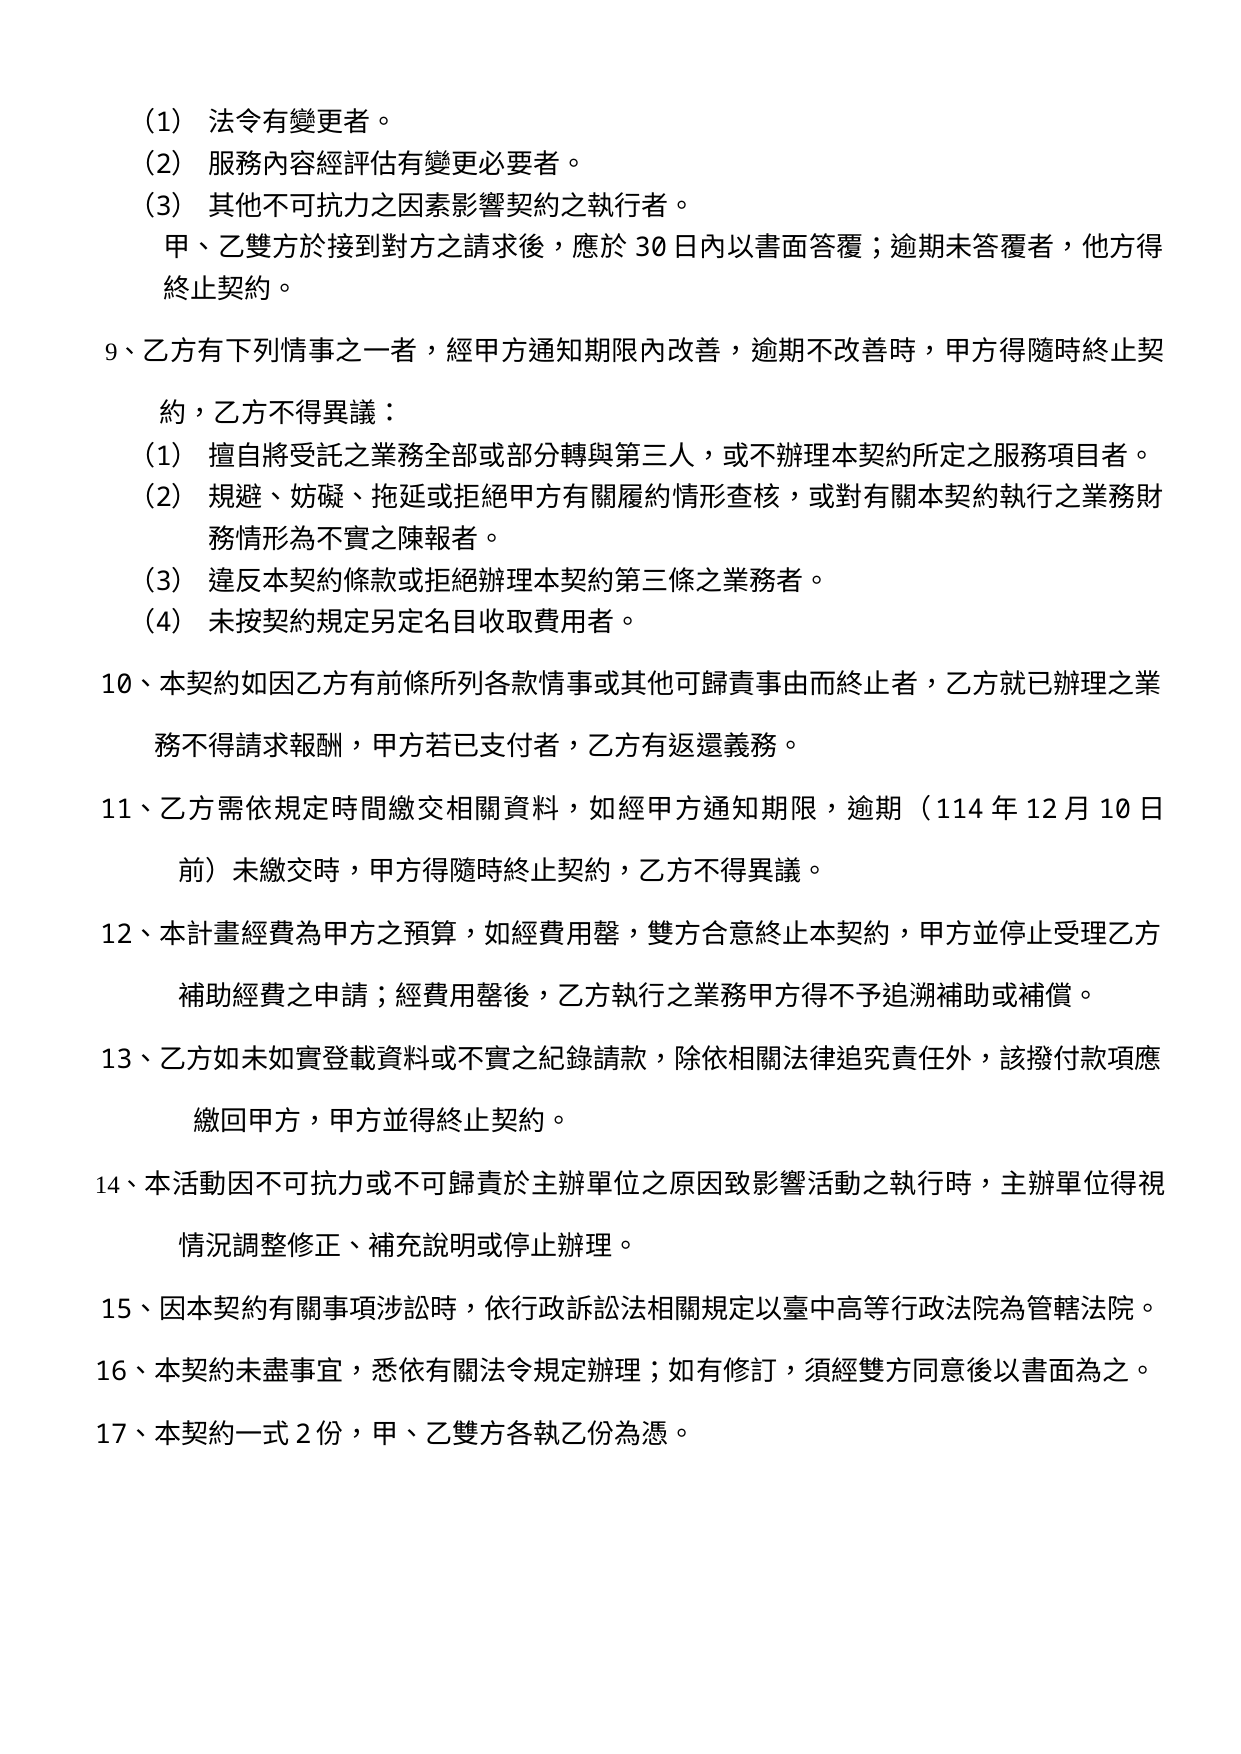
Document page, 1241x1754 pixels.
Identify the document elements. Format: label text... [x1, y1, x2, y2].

list 服務內容經評估有變更必要者。 [163, 140, 1165, 182]
list 違反本契約條款或拒絕辦理本契約第三條之業務者。 [163, 557, 1165, 598]
list 乙方如未如實登載資料或不實之紀錄請款，除依相關法律追究責任外，該撥付款項應繳回甲方，甲方並得終止契約。 [100, 1015, 1165, 1140]
list 乙方有下列情事之一者，經甲方通知期限內改善，逾期不改善時，甲方得隨時終止契約，乙方不得異議： [105, 307, 1165, 432]
list 本契約一式2份，甲、乙雙方各執乙份為憑。 [94, 1390, 1165, 1452]
list 本計畫經費為甲方之預算，如經費用罄，雙方合意終止本契約，甲方並停止受理乙方補助經費之申請；經費用罄後，乙方執行之業務甲方得不予追溯補助或補償。 [100, 890, 1165, 1015]
text 甲、乙雙方於接到對方之請求後，應於30日內以書面答覆；逾期未答覆者，他方得終止契約。 [163, 223, 1165, 307]
list 規避、妨礙、拖延或拒絕甲方有關履約情形查核，或對有關本契約執行之業務財務情形為不實之陳報者。 [163, 473, 1165, 557]
list 乙方需依規定時間繳交相關資料，如經甲方通知期限，逾期（114年12月10日前）未繳交時，甲方得隨時終止契約，乙方不得異議。 [100, 765, 1165, 890]
list 本契約未盡事宜，悉依有關法令規定辦理；如有修訂，須經雙方同意後以書面為之。 [94, 1327, 1165, 1390]
list 其他不可抗力之因素影響契約之執行者。 [163, 182, 1165, 223]
list 擅自將受託之業務全部或部分轉與第三人，或不辦理本契約所定之服務項目者。 [163, 432, 1165, 473]
list 法令有變更者。 [163, 98, 1165, 140]
list 本活動因不可抗力或不可歸責於主辦單位之原因致影響活動之執行時，主辦單位得視情況調整修正、補充說明或停止辦理。 [94, 1140, 1165, 1265]
list 因本契約有關事項涉訟時，依行政訴訟法相關規定以臺中高等行政法院為管轄法院。 [100, 1265, 1165, 1327]
list 未按契約規定另定名目收取費用者。 [163, 598, 1165, 640]
list 本契約如因乙方有前條所列各款情事或其他可歸責事由而終止者，乙方就已辦理之業務不得請求報酬，甲方若已支付者，乙方有返還義務。 [100, 640, 1165, 765]
